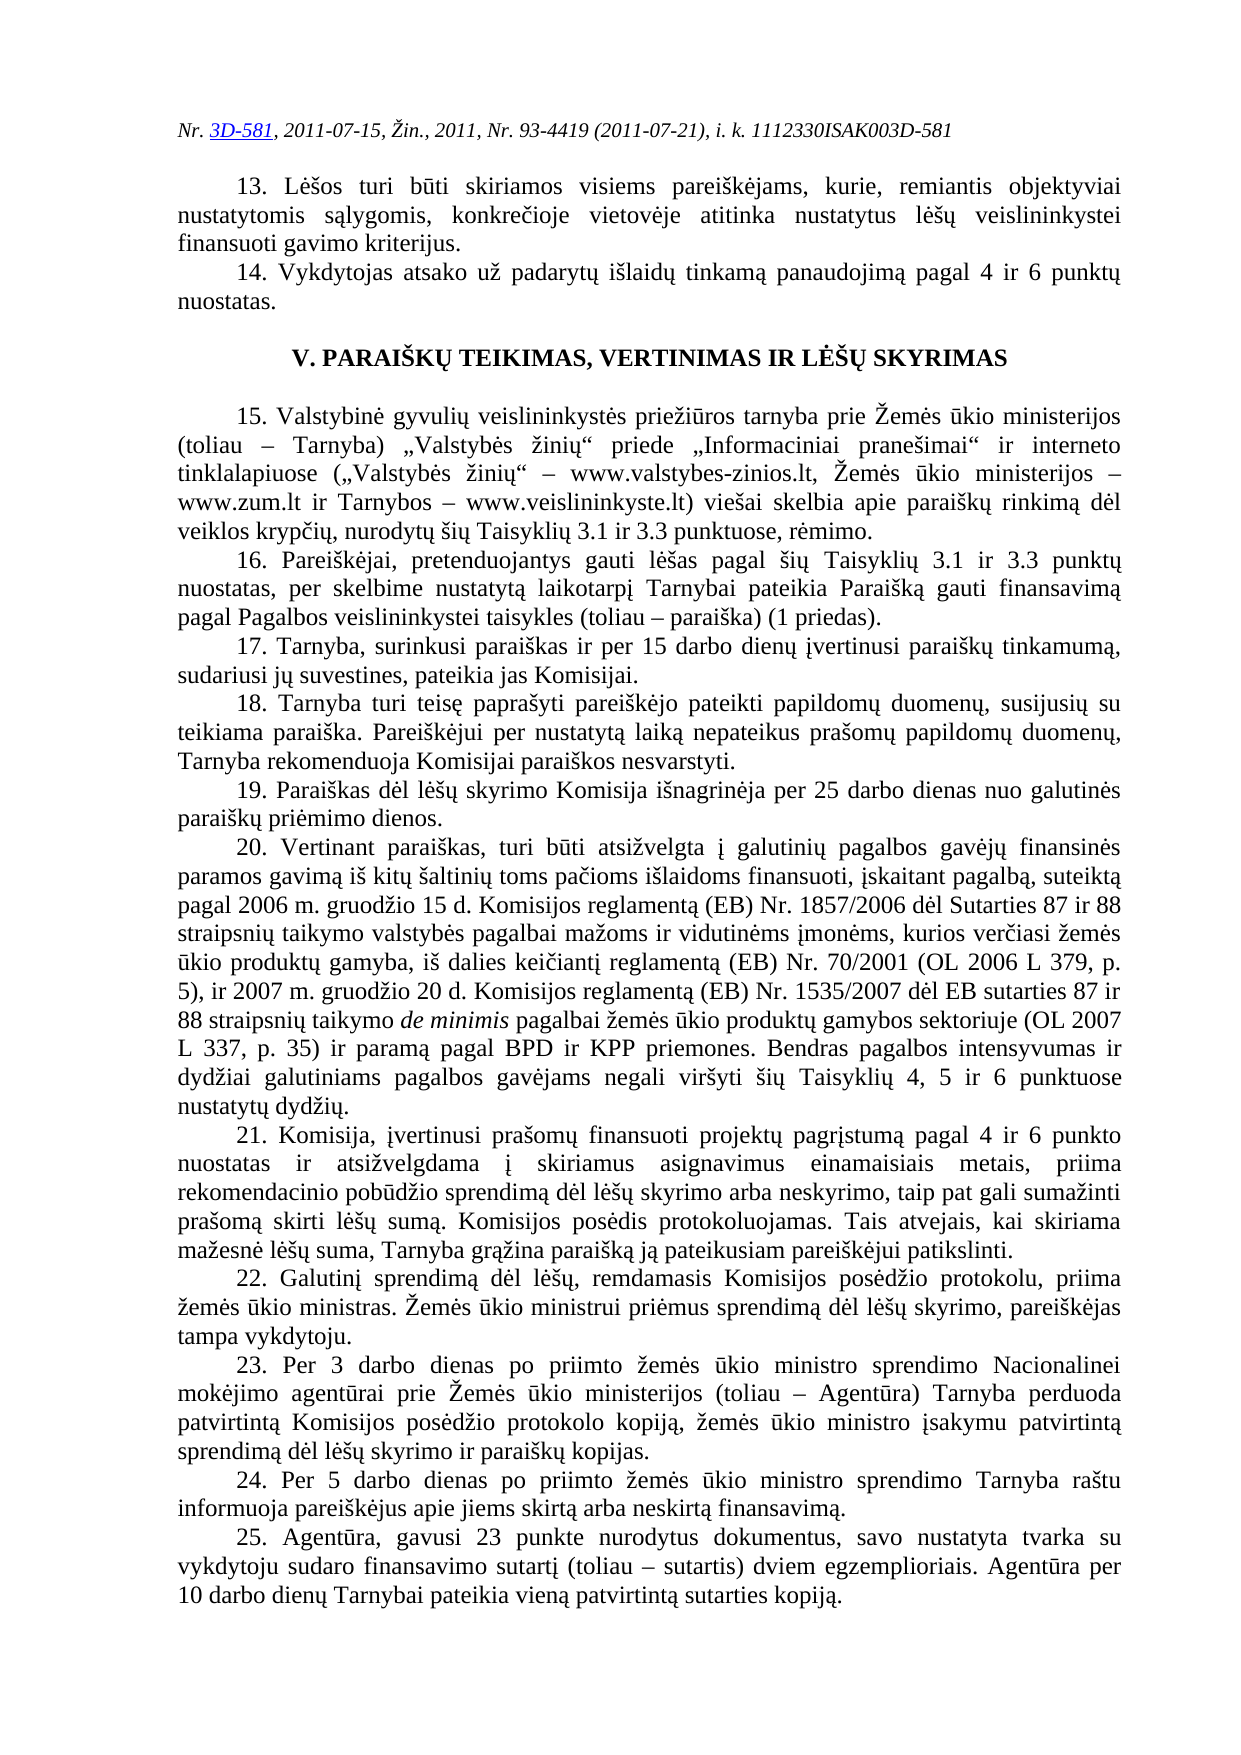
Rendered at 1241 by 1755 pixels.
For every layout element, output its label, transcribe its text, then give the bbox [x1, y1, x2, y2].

text 22. Galutinį sprendimą dėl lėšų, remdamasis Komisijos posėdžio protokolu, priima žemės ūkio ministras. Žemės ūkio ministrui priėmus sprendimą dėl lėšų skyrimo, pareiškėjas tampa vykdytoju. [177, 1263, 1122, 1350]
text 23. Per 3 darbo dienas po priimto žemės ūkio ministro sprendimo Nacionalinei mokėjimo agentūrai prie Žemės ūkio ministerijos (toliau – Agentūra) Tarnyba perduoda patvirtintą Komisijos posėdžio protokolo kopiją, žemės ūkio ministro įsakymu patvirtintą sprendimą dėl lėšų skyrimo ir paraiškų kopijas. [177, 1350, 1122, 1465]
text V. PARAIŠKŲ TEIKIMAS, VERTINIMAS IR LĖŠŲ SKYRIMAS [177, 343, 1122, 372]
text 13. Lėšos turi būti skiriamos visiems pareiškėjams, kurie, remiantis objektyviai nustatytomis sąlygomis, konkrečioje vietovėje atitinka nustatytus lėšų veislininkystei finansuoti gavimo kriterijus. [177, 171, 1122, 257]
text 18. Tarnyba turi teisę paprašyti pareiškėjo pateikti papildomų duomenų, susijusių su teikiama paraiška. Pareiškėjui per nustatytą laiką nepateikus prašomų papildomų duomenų, Tarnyba rekomenduoja Komisijai paraiškos nesvarstyti. [177, 688, 1122, 775]
text 14. Vykdytojas atsako už padarytų išlaidų tinkamą panaudojimą pagal 4 ir 6 punktų nuostatas. [177, 257, 1122, 315]
text 16. Pareiškėjai, pretenduojantys gauti lėšas pagal šių taisyklių 3.1 ir 3.3 punktų nuostatas, per skelbime nustatytą laikotarpį Tarnybai pateikia Paraišką gauti finansavimą pagal Pagalbos veislininkystei taisykles (toliau – paraiška) (1 priedas). [177, 545, 1122, 631]
text 15. Valstybinė gyvulių veislininkystės priežiūros tarnyba prie Žemės ūkio ministerijos (toliau – Tarnyba) „Valstybės žinių“ priede „Informaciniai pranešimai“ ir interneto tinklalapiuose („Valstybės žinių“ – www.valstybes-zinios.lt, Žemės ūkio ministerijos – www.zum.lt ir Tarnybos – www.veislininkyste.lt) viešai skelbia apie paraiškų rinkimą dėl veiklos krypčių, nurodytų šių taisyklių 3.1 ir 3.3 punktuose, rėmimo. [177, 401, 1122, 545]
text 20. Vertinant paraiškas, turi būti atsižvelgta į galutinių pagalbos gavėjų finansinės paramos gavimą iš kitų šaltinių toms pačioms išlaidoms finansuoti, įskaitant pagalbą, suteiktą pagal 2006 m. gruodžio 15 d. Komisijos reglamentą (EB) Nr. 1857/2006 dėl Sutarties 87 ir 88 straipsnių taikymo valstybės pagalbai mažoms ir vidutinėms įmonėms, kurios verčiasi žemės ūkio produktų gamyba, iš dalies keičiantį reglamentą (EB) Nr. 70/2001 (OL 2006 L 379, p. 5), ir 2007 m. gruodžio 20 d. Komisijos reglamentą (EB) Nr. 1535/2007 dėl EB sutarties 87 ir 88 straipsnių taikymo de minimis pagalbai žemės ūkio produktų gamybos sektoriuje (OL 2007 L 337, p. 35) ir paramą pagal BPD ir KPP priemones. Bendras pagalbos intensyvumas ir dydžiai galutiniams pagalbos gavėjams negali viršyti šių taisyklių 4, 5 ir 6 punktuose nustatytų dydžių. [177, 832, 1122, 1120]
text Nr. 3D-581, 2011-07-15, Žin., 2011, Nr. 93-4419 (2011-07-21), i. k. 1112330ISAK003D-581 [177, 118, 1122, 142]
text 19. Paraiškas dėl lėšų skyrimo Komisija išnagrinėja per 25 darbo dienas nuo galutinės paraiškų priėmimo dienos. [177, 775, 1122, 832]
text 25. Agentūra, gavusi 23 punkte nurodytus dokumentus, savo nustatyta tvarka su vykdytoju sudaro finansavimo sutartį (toliau – sutartis) dviem egzemplioriais. Agentūra per 10 darbo dienų Tarnybai pateikia vieną patvirtintą sutarties kopiją. [177, 1522, 1122, 1608]
text 24. Per 5 darbo dienas po priimto žemės ūkio ministro sprendimo Tarnyba raštu informuoja pareiškėjus apie jiems skirtą arba neskirtą finansavimą. [177, 1465, 1122, 1522]
text 17. Tarnyba, surinkusi paraiškas ir per 15 darbo dienų įvertinusi paraiškų tinkamumą, sudariusi jų suvestines, pateikia jas Komisijai. [177, 631, 1122, 688]
text 21. Komisija, įvertinusi prašomų finansuoti projektų pagrįstumą pagal 4 ir 6 punkto nuostatas ir atsižvelgdama į skiriamus asignavimus einamaisiais metais, priima rekomendacinio pobūdžio sprendimą dėl lėšų skyrimo arba neskyrimo, taip pat gali sumažinti prašomą skirti lėšų sumą. Komisijos posėdis protokoluojamas. Tais atvejais, kai skiriama mažesnė lėšų suma, Tarnyba grąžina paraišką ją pateikusiam pareiškėjui patikslinti. [177, 1120, 1122, 1263]
